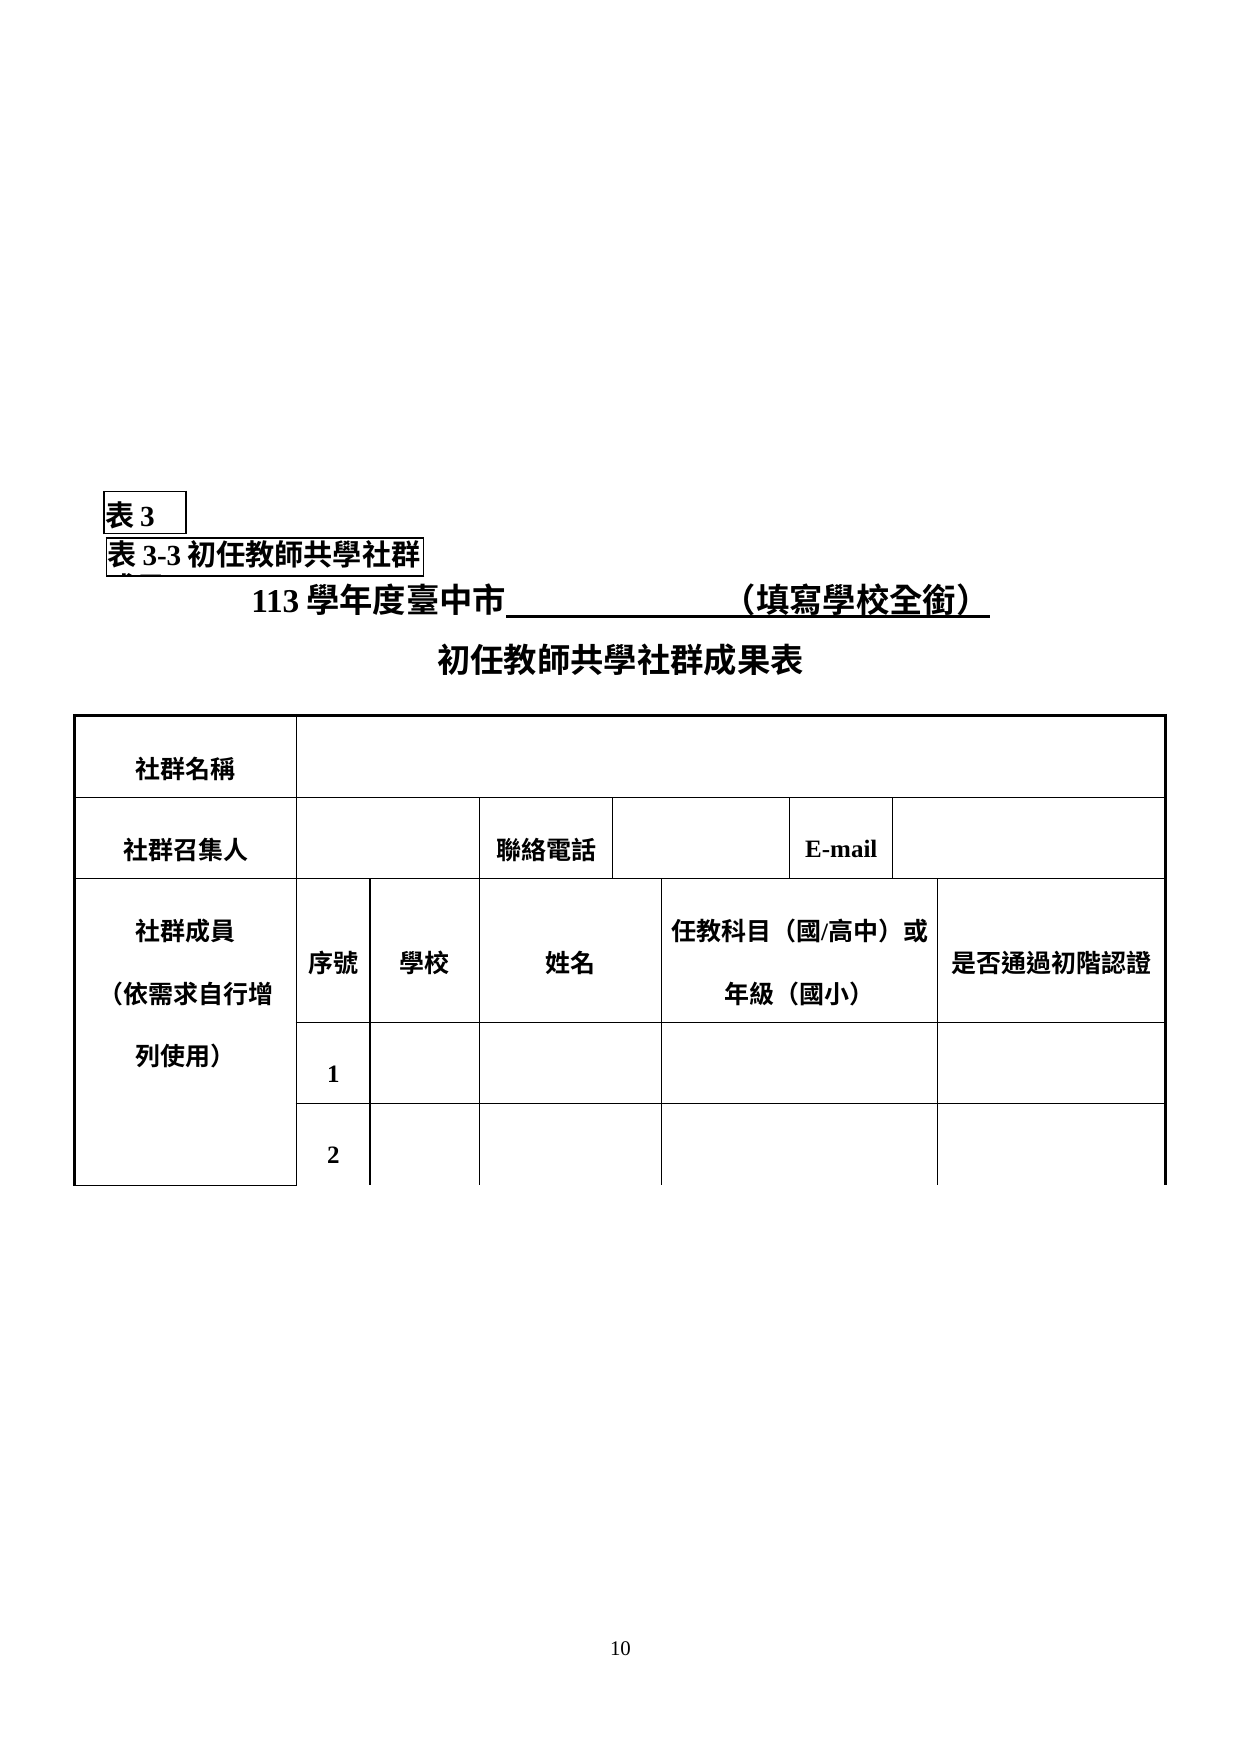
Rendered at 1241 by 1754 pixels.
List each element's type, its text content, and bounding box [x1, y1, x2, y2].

table_cell [480, 1023, 661, 1103]
table_cell [613, 798, 789, 878]
text 113學年度臺中市 （填寫學校全銜） [118, 574, 1122, 622]
table_cell [662, 1104, 937, 1184]
table_cell [371, 1104, 479, 1184]
table_cell 序號 [297, 879, 369, 1022]
table_cell 是否通過初階認證 [938, 879, 1164, 1022]
text 初任教師共學社群成果表 [118, 634, 1122, 682]
text 表3-3初任教師共學社群成果 [107, 539, 423, 575]
table_cell 聯絡電話 [480, 798, 612, 878]
table_header 社群名稱 [76, 717, 296, 797]
table_cell [371, 1023, 479, 1103]
table_cell [662, 1023, 937, 1103]
table_cell 姓名 [480, 879, 661, 1022]
text 表3 [105, 492, 185, 533]
table_cell 社群成員 （依需求自行增列使用） [76, 879, 296, 1184]
table_cell [938, 1104, 1164, 1184]
table_cell 2 [297, 1104, 369, 1184]
table_cell [938, 1023, 1164, 1103]
table_cell [480, 1104, 661, 1184]
table_cell 1 [297, 1023, 369, 1103]
table_cell 社群召集人 [76, 798, 296, 878]
table_cell [297, 798, 479, 878]
table_cell 任教科目（國/高中）或年級（國小） [662, 879, 937, 1022]
table_cell [893, 798, 1164, 878]
table_cell E-mail [790, 798, 892, 878]
table_cell 學校 [371, 879, 479, 1022]
table_header [297, 717, 1164, 797]
